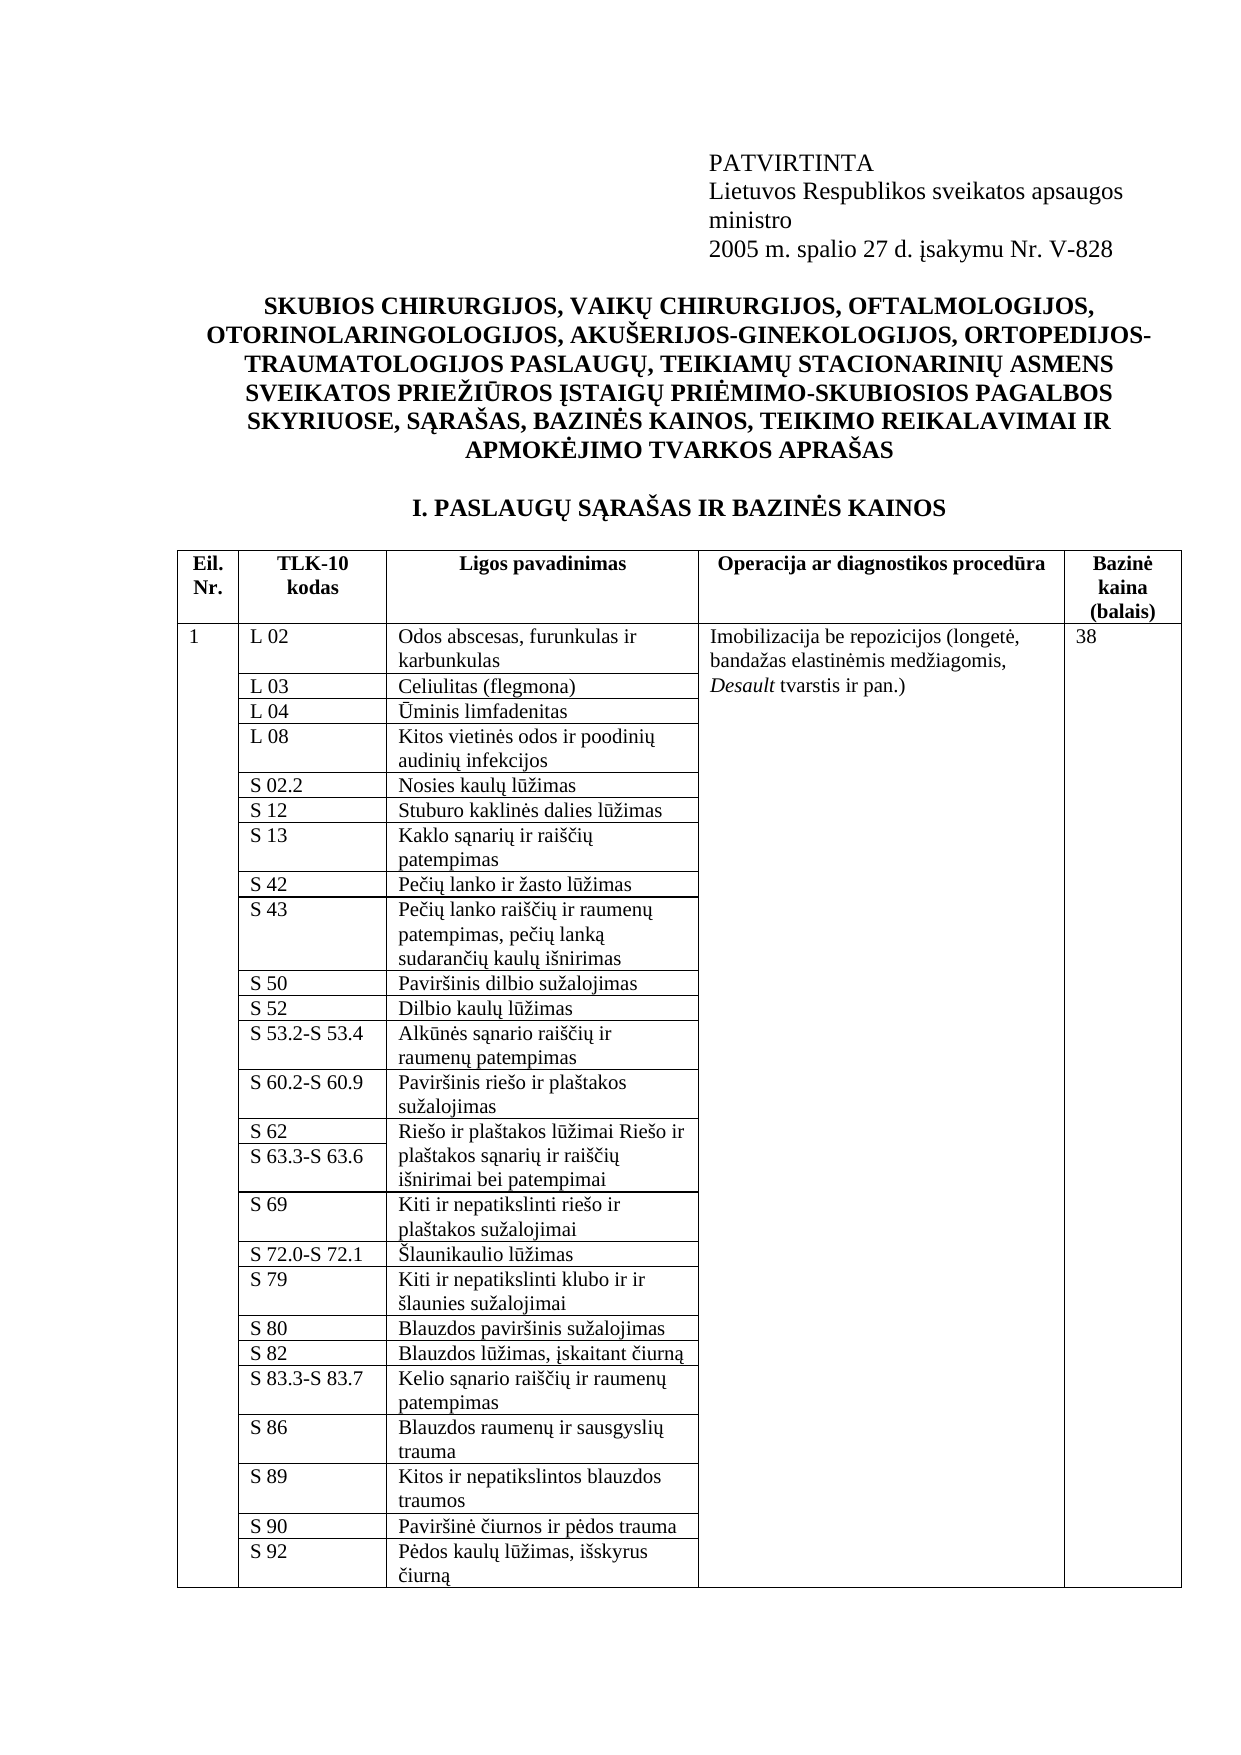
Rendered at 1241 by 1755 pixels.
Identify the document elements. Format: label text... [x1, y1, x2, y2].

table_header Ligos pavadinimas [387, 551, 698, 623]
table_cell S 02.2 [239, 773, 386, 797]
table_cell Šlaunikaulio lūžimas [387, 1242, 698, 1266]
table_cell Stuburo kaklinės dalies lūžimas [387, 798, 698, 822]
table_cell S 53.2-S 53.4 [239, 1021, 386, 1069]
table_cell S 52 [239, 996, 386, 1020]
table_cell L 03 [239, 674, 386, 698]
table_header Eil. Nr. [178, 551, 238, 623]
table_cell L 08 [239, 724, 386, 772]
table_cell Nosies kaulų lūžimas [387, 773, 698, 797]
table_cell S 89 [239, 1464, 386, 1512]
table_cell Blauzdos lūžimas, įskaitant čiurną [387, 1341, 698, 1365]
table_cell S 13 [239, 823, 386, 871]
table_cell Kaklo sąnarių ir raiščių patempimas [387, 823, 698, 871]
table_cell Kitos vietinės odos ir poodinių audinių infekcijos [387, 724, 698, 772]
table_cell S 79 [239, 1267, 386, 1315]
text PATVIRTINTA [177, 148, 1181, 176]
table_cell 38 [1065, 624, 1181, 1587]
table_header TLK-10 kodas [239, 551, 386, 623]
table_cell Ūminis limfadenitas [387, 699, 698, 723]
text 2005 m. spalio 27 d. įsakymu Nr. V-828 [177, 234, 1181, 263]
table_cell Alkūnės sąnario raiščių ir raumenų patempimas [387, 1021, 698, 1069]
table_cell Kiti ir nepatikslinti riešo ir plaštakos sužalojimai [387, 1193, 698, 1241]
table_cell Kiti ir nepatikslinti klubo ir ir šlaunies sužalojimai [387, 1267, 698, 1315]
table_cell Blauzdos paviršinis sužalojimas [387, 1316, 698, 1340]
table_cell S 82 [239, 1341, 386, 1365]
table_cell S 12 [239, 798, 386, 822]
table_cell S 63.3-S 63.6 [239, 1144, 386, 1191]
table_cell Dilbio kaulų lūžimas [387, 996, 698, 1020]
table_cell Paviršinis dilbio sužalojimas [387, 971, 698, 995]
table_cell S 50 [239, 971, 386, 995]
table_cell Imobilizacija be repozicijos (longetė, bandažas elastinėmis medžiagomis, Desault tvarstis ir pan.) [699, 624, 1064, 1587]
table_cell Paviršinė čiurnos ir pėdos trauma [387, 1514, 698, 1538]
table_cell S 80 [239, 1316, 386, 1340]
table_cell L 04 [239, 699, 386, 723]
table_cell Pečių lanko raiščių ir raumenų patempimas, pečių lanką sudarančių kaulų išnirimas [387, 898, 698, 969]
table_cell S 86 [239, 1415, 386, 1463]
text I. PASLAUGŲ SĄRAŠAS IR BAZINĖS KAINOS [177, 493, 1181, 521]
table_cell Riešo ir plaštakos lūžimai Riešo ir plaštakos sąnarių ir raiščių išnirimai bei patempimai [387, 1119, 698, 1191]
text SKUBIOS CHIRURGIJOS, VAIKŲ CHIRURGIJOS, OFTALMOLOGIJOS, OTORINOLARINGOLOGIJOS, AKUŠERIJOS-GINEKOLOGIJOS, ORTOPEDIJOS-TRAUMATOLOGIJOS PASLAUGŲ, TEIKIAMŲ STACIONARINIŲ ASMENS SVEIKATOS PRIEŽIŪROS ĮSTAIGŲ PRIĖMIMO-SKUBIOSIOS PAGALBOS SKYRIUOSE, SĄRAŠAS, BAZINĖS KAINOS, TEIKIMO REIKALAVIMAI IR APMOKĖJIMO TVARKOS APRAŠAS [177, 291, 1181, 464]
table_cell 1 [178, 624, 238, 1587]
table_cell S 90 [239, 1514, 386, 1538]
table_header Bazinė kaina (balais) [1065, 551, 1181, 623]
table_cell S 62 [239, 1119, 386, 1143]
table_cell Odos abscesas, furunkulas ir karbunkulas [387, 624, 698, 672]
table_cell Paviršinis riešo ir plaštakos sužalojimas [387, 1070, 698, 1118]
table_cell S 69 [239, 1193, 386, 1241]
table_cell Pečių lanko ir žasto lūžimas [387, 872, 698, 896]
table_cell Kelio sąnario raiščių ir raumenų patempimas [387, 1366, 698, 1414]
table_cell S 42 [239, 872, 386, 896]
table_cell Pėdos kaulų lūžimas, išskyrus čiurną [387, 1539, 698, 1587]
table_cell S 60.2-S 60.9 [239, 1070, 386, 1118]
table_cell Celiulitas (flegmona) [387, 674, 698, 698]
table_cell Kitos ir nepatikslintos blauzdos traumos [387, 1464, 698, 1512]
table_cell S 72.0-S 72.1 [239, 1242, 386, 1266]
table_cell S 43 [239, 898, 386, 969]
table_cell S 92 [239, 1539, 386, 1587]
table_cell S 83.3-S 83.7 [239, 1366, 386, 1414]
text ministro [177, 205, 1181, 234]
text Lietuvos Respublikos sveikatos apsaugos [177, 176, 1181, 205]
table_header Operacija ar diagnostikos procedūra [699, 551, 1064, 623]
table_cell Blauzdos raumenų ir sausgyslių trauma [387, 1415, 698, 1463]
table_cell L 02 [239, 624, 386, 672]
